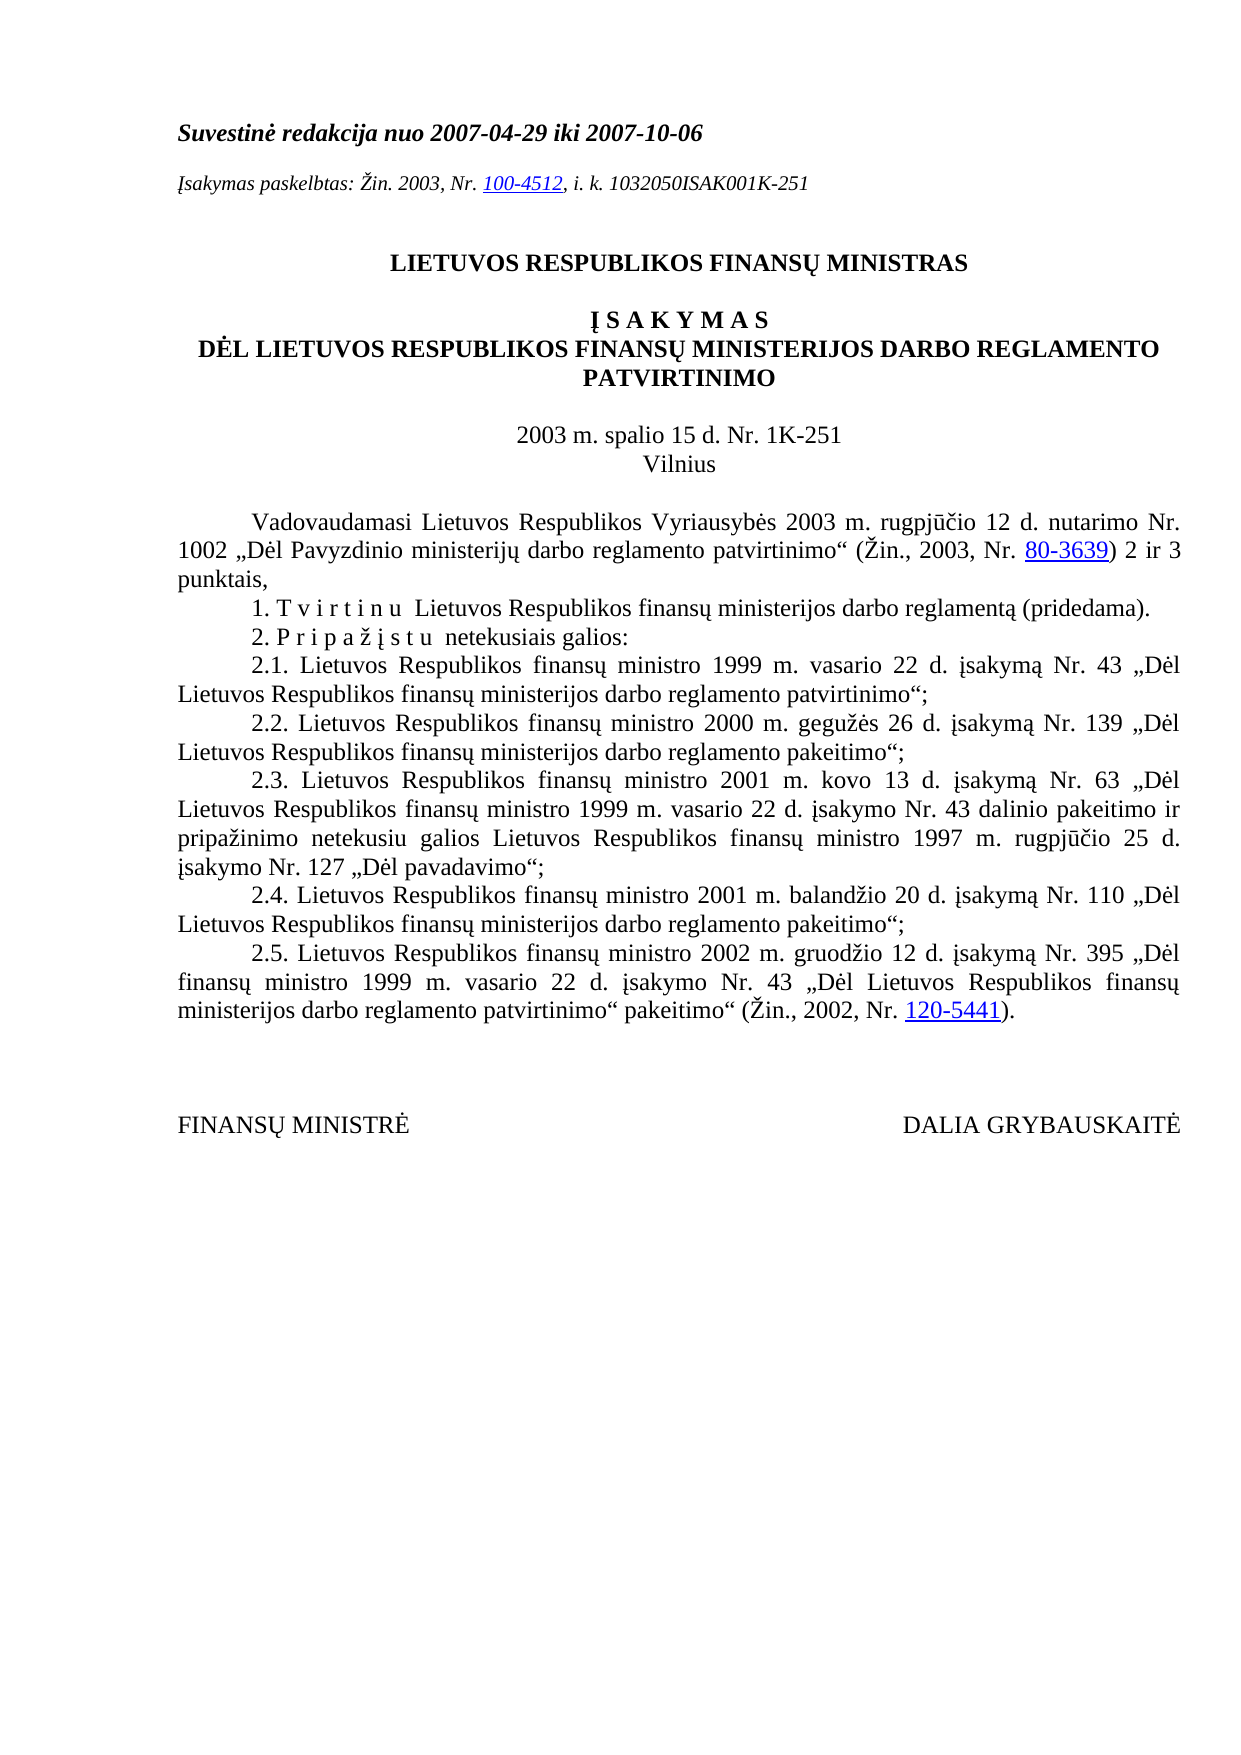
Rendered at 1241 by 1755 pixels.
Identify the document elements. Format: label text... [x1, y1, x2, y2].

text Vilnius [177, 449, 1181, 478]
text FINANSŲ MINISTRĖ DALIA GRYBAUSKAITĖ [177, 1110, 1181, 1139]
text 2.2. Lietuvos Respublikos finansų ministro 2000 m. gegužės 26 d. įsakymą Nr. 139 „Dėl Lietuvos Respublikos finansų ministerijos darbo reglamento pakeitimo“; [177, 708, 1181, 765]
text DĖL LIETUVOS RESPUBLIKOS FINANSŲ MINISTERIJOS DARBO REGLAMENTO PATVIRTINIMO [177, 334, 1181, 392]
text Vadovaudamasi Lietuvos Respublikos Vyriausybės 2003 m. rugpjūčio 12 d. nutarimo Nr. 1002 „Dėl Pavyzdinio ministerijų darbo reglamento patvirtinimo“ (Žin., 2003, Nr. 80-3639) 2 ir 3 punktais, [177, 507, 1181, 593]
text LIETUVOS RESPUBLIKOS FINANSŲ MINISTRAS [177, 248, 1181, 277]
text Į S A K Y M A S [177, 305, 1181, 334]
text 1. Tvirtinu Lietuvos Respublikos finansų ministerijos darbo reglamentą (pridedama). [177, 593, 1181, 622]
text Suvestinė redakcija nuo 2007-04-29 iki 2007-10-06 [177, 118, 1181, 147]
text 2.4. Lietuvos Respublikos finansų ministro 2001 m. balandžio 20 d. įsakymą Nr. 110 „Dėl Lietuvos Respublikos finansų ministerijos darbo reglamento pakeitimo“; [177, 880, 1181, 938]
text 2003 m. spalio 15 d. Nr. 1K-251 [177, 420, 1181, 449]
text 2.1. Lietuvos Respublikos finansų ministro 1999 m. vasario 22 d. įsakymą Nr. 43 „Dėl Lietuvos Respublikos finansų ministerijos darbo reglamento patvirtinimo“; [177, 650, 1181, 708]
text 2.3. Lietuvos Respublikos finansų ministro 2001 m. kovo 13 d. įsakymą Nr. 63 „Dėl Lietuvos Respublikos finansų ministro 1999 m. vasario 22 d. įsakymo Nr. 43 dalinio pakeitimo ir pripažinimo netekusiu galios Lietuvos Respublikos finansų ministro 1997 m. rugpjūčio 25 d. įsakymo Nr. 127 „Dėl pavadavimo“; [177, 765, 1181, 880]
text 2.5. Lietuvos Respublikos finansų ministro 2002 m. gruodžio 12 d. įsakymą Nr. 395 „Dėl finansų ministro 1999 m. vasario 22 d. įsakymo Nr. 43 „Dėl Lietuvos Respublikos finansų ministerijos darbo reglamento patvirtinimo“ pakeitimo“ (Žin., 2002, Nr. 120-5441). [177, 938, 1181, 1024]
text Įsakymas paskelbtas: Žin. 2003, Nr. 100-4512, i. k. 1032050ISAK001K-251 [177, 171, 1181, 195]
text 2. Pripažįstu netekusiais galios: [177, 622, 1181, 650]
